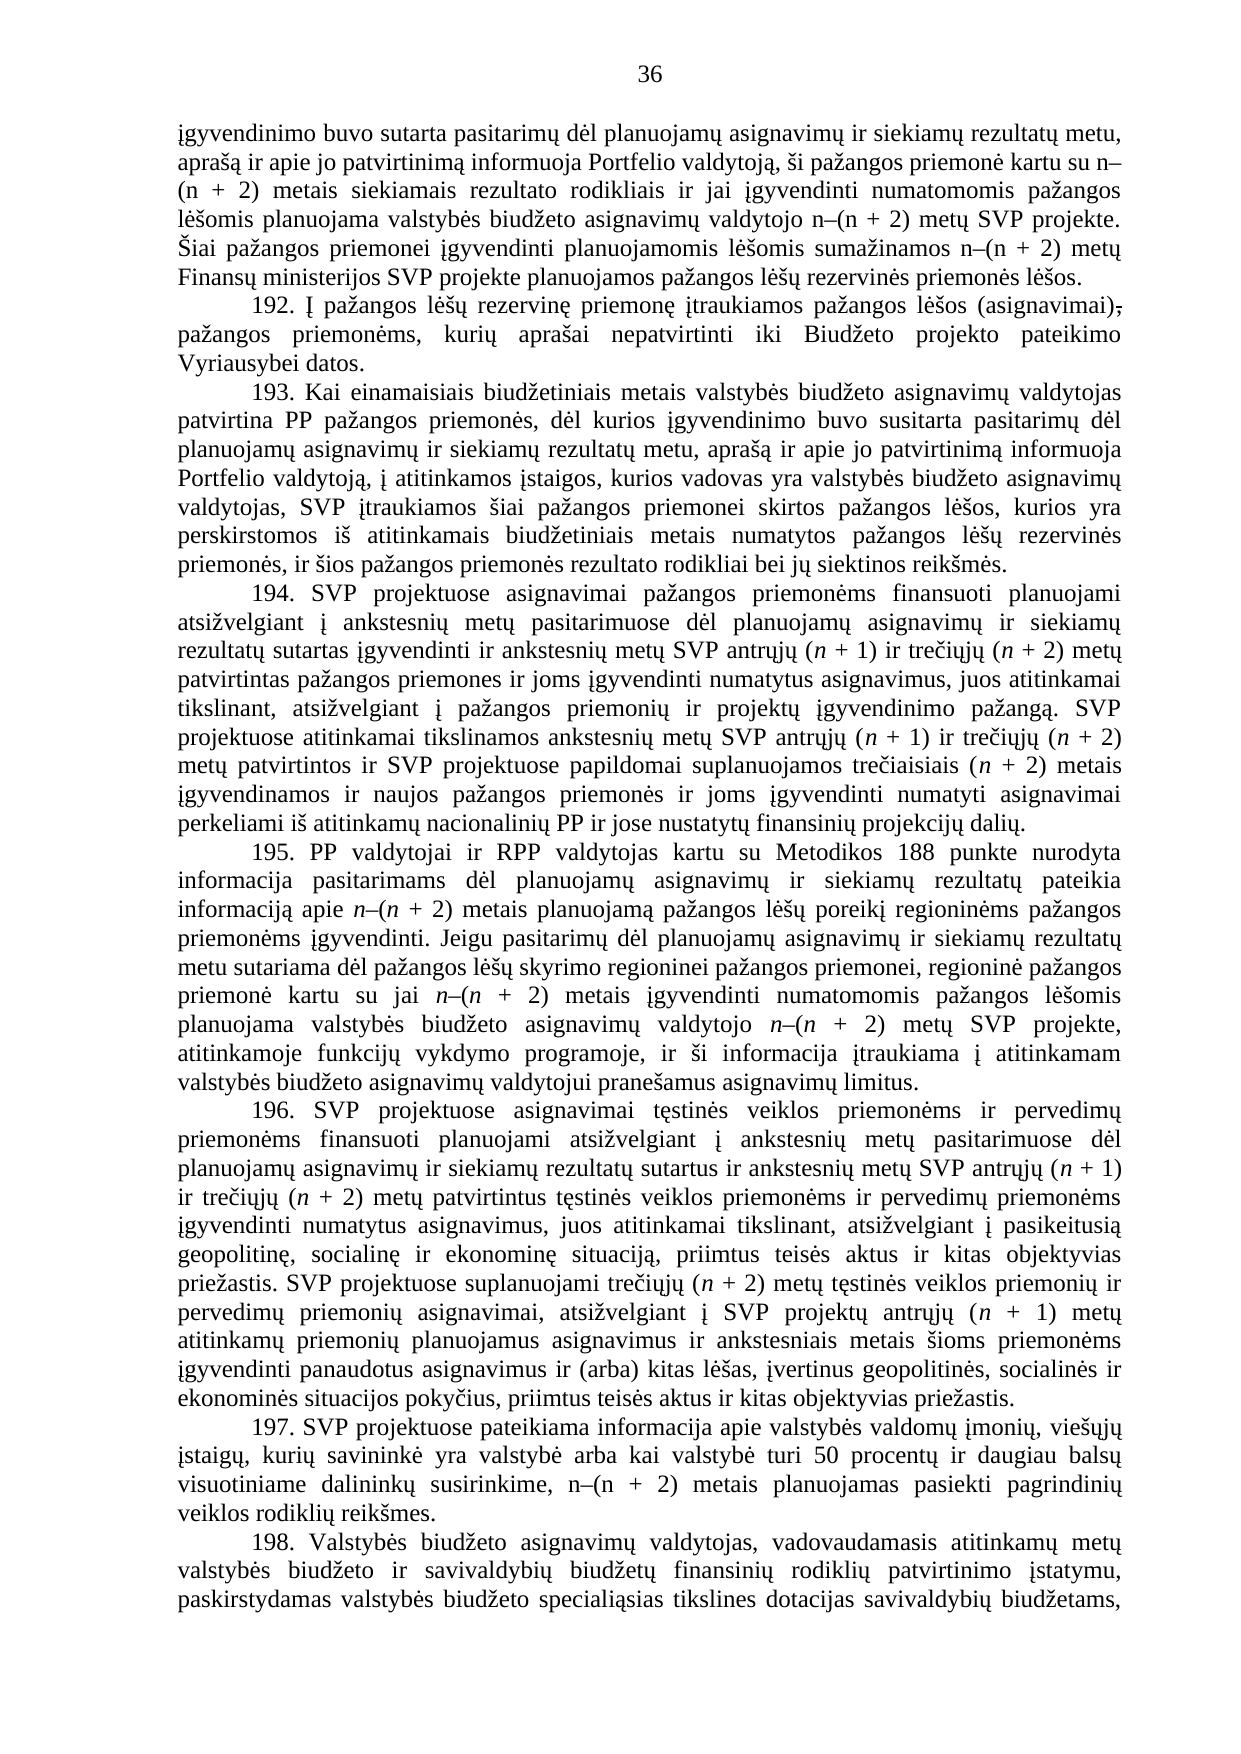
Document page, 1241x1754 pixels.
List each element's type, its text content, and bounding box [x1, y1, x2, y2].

text 196. SVP projektuose asignavimai tęstinės veiklos priemonėms ir pervedimų priemonėms finansuoti planuojami atsižvelgiant į ankstesnių metų pasitarimuose dėl planuojamų asignavimų ir siekiamų rezultatų sutartus ir ankstesnių metų SVP antrųjų (n + 1) ir trečiųjų (n + 2) metų patvirtintus tęstinės veiklos priemonėms ir pervedimų priemonėms įgyvendinti numatytus asignavimus, juos atitinkamai tikslinant, atsižvelgiant į pasikeitusią geopolitinę, socialinę ir ekonominę situaciją, priimtus teisės aktus ir kitas objektyvias priežastis. SVP projektuose suplanuojami trečiųjų (n + 2) metų tęstinės veiklos priemonių ir pervedimų priemonių asignavimai, atsižvelgiant į SVP projektų antrųjų (n + 1) metų atitinkamų priemonių planuojamus asignavimus ir ankstesniais metais šioms priemonėms įgyvendinti panaudotus asignavimus ir (arba) kitas lėšas, įvertinus geopolitinės, socialinės ir ekonominės situacijos pokyčius, priimtus teisės aktus ir kitas objektyvias priežastis. [177, 1096, 1122, 1412]
text 198. Valstybės biudžeto asignavimų valdytojas, vadovaudamasis atitinkamų metų valstybės biudžeto ir savivaldybių biudžetų finansinių rodiklių patvirtinimo įstatymu, paskirstydamas valstybės biudžeto specialiąsias tikslines dotacijas savivaldybių biudžetams, [177, 1527, 1122, 1613]
text 197. SVP projektuose pateikiama informacija apie valstybės valdomų įmonių, viešųjų įstaigų, kurių savininkė yra valstybė arba kai valstybė turi 50 procentų ir daugiau balsų visuotiniame dalininkų susirinkime, n–(n + 2) metais planuojamas pasiekti pagrindinių veiklos rodiklių reikšmes. [177, 1412, 1122, 1527]
text 194. SVP projektuose asignavimai pažangos priemonėms finansuoti planuojami atsižvelgiant į ankstesnių metų pasitarimuose dėl planuojamų asignavimų ir siekiamų rezultatų sutartas įgyvendinti ir ankstesnių metų SVP antrųjų (n + 1) ir trečiųjų (n + 2) metų patvirtintas pažangos priemones ir joms įgyvendinti numatytus asignavimus, juos atitinkamai tikslinant, atsižvelgiant į pažangos priemonių ir projektų įgyvendinimo pažangą. SVP projektuose atitinkamai tikslinamos ankstesnių metų SVP antrųjų (n + 1) ir trečiųjų (n + 2) metų patvirtintos ir SVP projektuose papildomai suplanuojamos trečiaisiais (n + 2) metais įgyvendinamos ir naujos pažangos priemonės ir joms įgyvendinti numatyti asignavimai perkeliami iš atitinkamų nacionalinių PP ir jose nustatytų finansinių projekcijų dalių. [177, 578, 1122, 837]
text 193. Kai einamaisiais biudžetiniais metais valstybės biudžeto asignavimų valdytojas patvirtina PP pažangos priemonės, dėl kurios įgyvendinimo buvo susitarta pasitarimų dėl planuojamų asignavimų ir siekiamų rezultatų metu, aprašą ir apie jo patvirtinimą informuoja Portfelio valdytoją, į atitinkamos įstaigos, kurios vadovas yra valstybės biudžeto asignavimų valdytojas, SVP įtraukiamos šiai pažangos priemonei skirtos pažangos lėšos, kurios yra perskirstomos iš atitinkamais biudžetiniais metais numatytos pažangos lėšų rezervinės priemonės, ir šios pažangos priemonės rezultato rodikliai bei jų siektinos reikšmės. [177, 377, 1122, 578]
text 192. Į pažangos lėšų rezervinę priemonę įtraukiamos pažangos lėšos (asignavimai), pažangos priemonėms, kurių aprašai nepatvirtinti iki Biudžeto projekto pateikimo Vyriausybei datos. [177, 291, 1122, 377]
text 195. PP valdytojai ir RPP valdytojas kartu su Metodikos 188 punkte nurodyta informacija pasitarimams dėl planuojamų asignavimų ir siekiamų rezultatų pateikia informaciją apie n–(n + 2) metais planuojamą pažangos lėšų poreikį regioninėms pažangos priemonėms įgyvendinti. Jeigu pasitarimų dėl planuojamų asignavimų ir siekiamų rezultatų metu sutariama dėl pažangos lėšų skyrimo regioninei pažangos priemonei, regioninė pažangos priemonė kartu su jai n–(n + 2) metais įgyvendinti numatomomis pažangos lėšomis planuojama valstybės biudžeto asignavimų valdytojo n–(n + 2) metų SVP projekte, atitinkamoje funkcijų vykdymo programoje, ir ši informacija įtraukiama į atitinkamam valstybės biudžeto asignavimų valdytojui pranešamus asignavimų limitus. [177, 837, 1122, 1096]
text įgyvendinimo buvo sutarta pasitarimų dėl planuojamų asignavimų ir siekiamų rezultatų metu, aprašą ir apie jo patvirtinimą informuoja Portfelio valdytoją, ši pažangos priemonė kartu su n–(n + 2) metais siekiamais rezultato rodikliais ir jai įgyvendinti numatomomis pažangos lėšomis planuojama valstybės biudžeto asignavimų valdytojo n–(n + 2) metų SVP projekte. Šiai pažangos priemonei įgyvendinti planuojamomis lėšomis sumažinamos n–(n + 2) metų Finansų ministerijos SVP projekte planuojamos pažangos lėšų rezervinės priemonės lėšos. [177, 118, 1122, 291]
